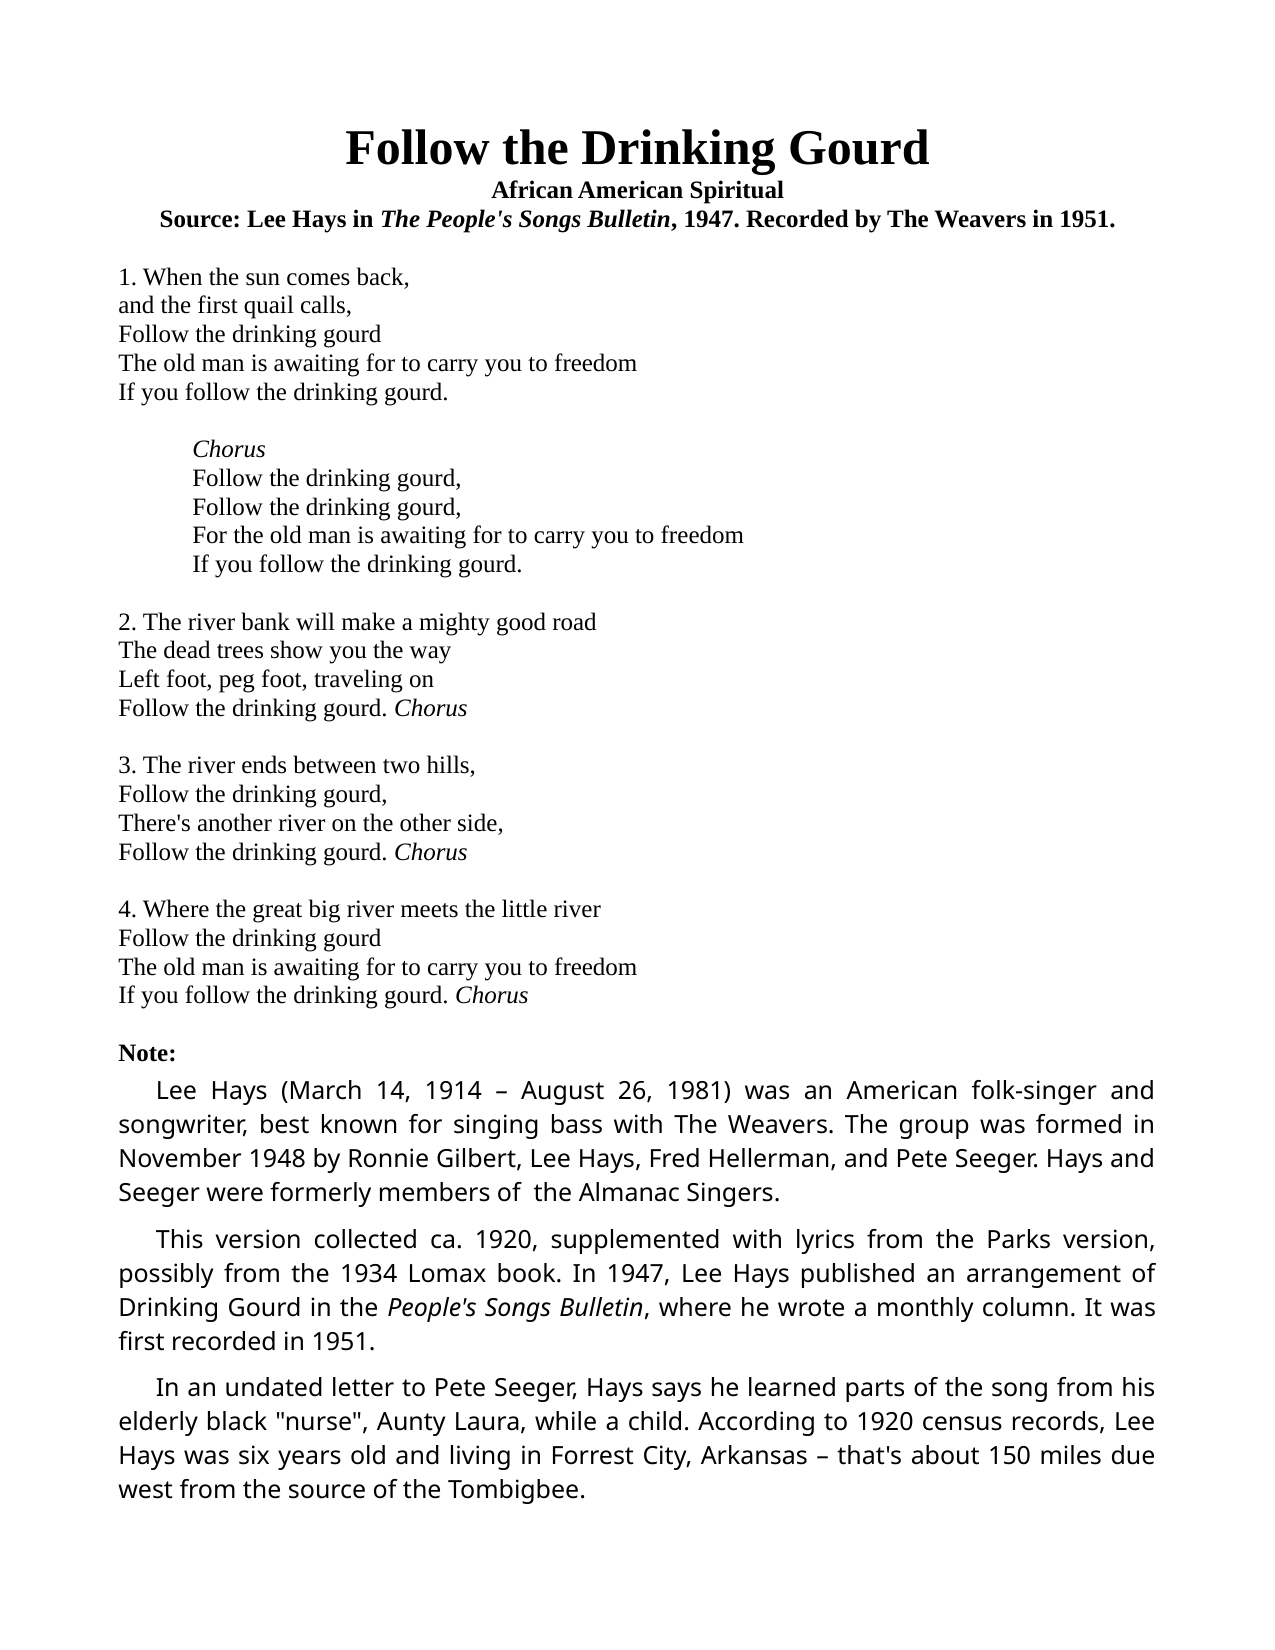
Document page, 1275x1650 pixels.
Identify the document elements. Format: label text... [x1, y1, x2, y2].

text In an undated letter to Pete Seeger, Hays says he learned parts of the song from his elderly black "nurse", Aunty Laura, while a child. According to 1920 census records, Lee Hays was six years old and living in Forrest City, Arkansas – that's about 150 miles due west from the source of the Tombigbee. [118, 1369, 1157, 1506]
text Left foot, peg foot, traveling on [118, 664, 1157, 693]
text Follow the drinking gourd [118, 319, 1157, 348]
text Follow the Drinking Gourd [118, 118, 1157, 176]
text and the first quail calls, [118, 291, 1157, 319]
text If you follow the drinking gourd. [192, 549, 1157, 578]
text Follow the drinking gourd, [192, 463, 1157, 492]
text 2. The river bank will make a mighty good road [118, 607, 1157, 636]
text Follow the drinking gourd. Chorus [118, 837, 1157, 866]
text If you follow the drinking gourd. [118, 377, 1157, 406]
text Source: Lee Hays in The People's Songs Bulletin, 1947. Recorded by The Weavers in 1951. [118, 204, 1157, 233]
text This version collected ca. 1920, supplemented with lyrics from the Parks version, possibly from the 1934 Lomax book. In 1947, Lee Hays published an arrangement of Drinking Gourd in the People's Songs Bulletin, where he wrote a monthly column. It was first recorded in 1951. [118, 1221, 1157, 1357]
text 1. When the sun comes back, [118, 262, 1157, 291]
text Follow the drinking gourd. Chorus [118, 693, 1157, 722]
text The old man is awaiting for to carry you to freedom [118, 952, 1157, 981]
text Chorus [192, 434, 1157, 463]
text If you follow the drinking gourd. Chorus [118, 981, 1157, 1009]
text Follow the drinking gourd, [192, 492, 1157, 521]
text For the old man is awaiting for to carry you to freedom [192, 521, 1157, 549]
text The dead trees show you the way [118, 636, 1157, 664]
text Follow the drinking gourd, [118, 779, 1157, 808]
text 3. The river ends between two hills, [118, 751, 1157, 779]
text Lee Hays (March 14, 1914 – August 26, 1981) was an American folk-singer and songwriter, best known for singing bass with The Weavers. The group was formed in November 1948 by Ronnie Gilbert, Lee Hays, Fred Hellerman, and Pete Seeger. Hays and Seeger were formerly members of the Almanac Singers. [118, 1073, 1157, 1209]
text The old man is awaiting for to carry you to freedom [118, 348, 1157, 377]
text There's another river on the other side, [118, 808, 1157, 837]
text 4. Where the great big river meets the little river [118, 894, 1157, 923]
text Follow the drinking gourd [118, 923, 1157, 952]
text African American Spiritual [118, 176, 1157, 204]
text Note: [118, 1038, 1157, 1067]
